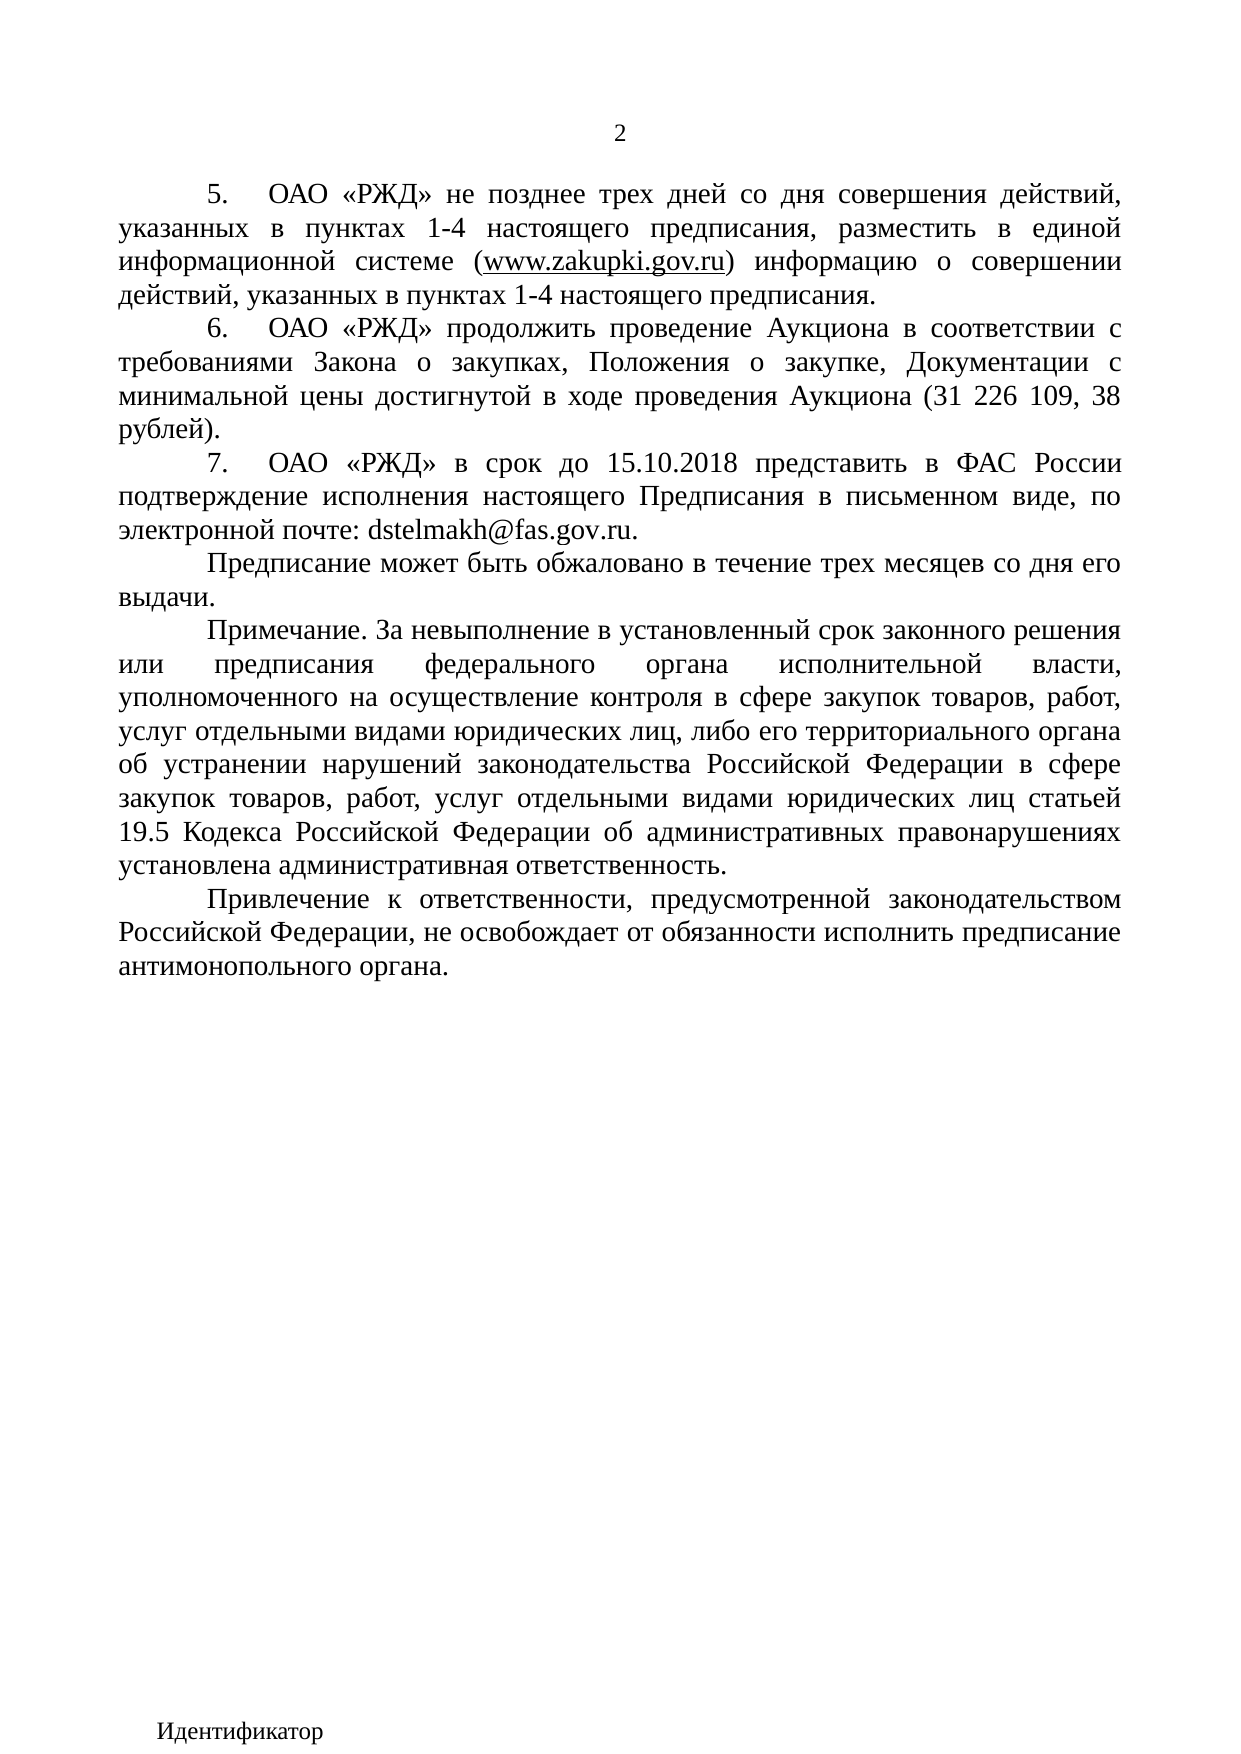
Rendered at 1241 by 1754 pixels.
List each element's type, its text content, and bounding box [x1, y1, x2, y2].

text Примечание. За невыполнение в установленный срок законного решения или предписания федерального органа исполнительной власти, уполномоченного на осуществление контроля в сфере закупок товаров, работ, услуг отдельными видами юридических лиц, либо его территориального органа об устранении нарушений законодательства Российской Федерации в сфере закупок товаров, работ, услуг отдельными видами юридических лиц статьей 19.5 Кодекса Российской Федерации об административных правонарушениях установлена административная ответственность. [118, 612, 1122, 881]
list ОАО «РЖД» в срок до 15.10.2018 представить в ФАС России подтверждение исполнения настоящего Предписания в письменном виде, по электронной почте: dstelmakh@fas.gov.ru. [118, 445, 1122, 545]
text Привлечение к ответственности, предусмотренной законодательством Российской Федерации, не освобождает от обязанности исполнить предписание антимонопольного органа. [118, 881, 1122, 981]
list ОАО «РЖД» не позднее трех дней со дня совершения действий, указанных в пунктах 1-4 настоящего предписания, разместить в единой информационной системе (www.zakupki.gov.ru) информацию о совершении действий, указанных в пунктах 1-4 настоящего предписания. [118, 176, 1122, 311]
list ОАО «РЖД» продолжить проведение Аукциона в соответствии с требованиями Закона о закупках, Положения о закупке, Документации с минимальной цены достигнутой в ходе проведения Аукциона (31 226 109, 38 рублей). [118, 311, 1122, 445]
text Предписание может быть обжаловано в течение трех месяцев со дня его выдачи. [118, 545, 1122, 612]
